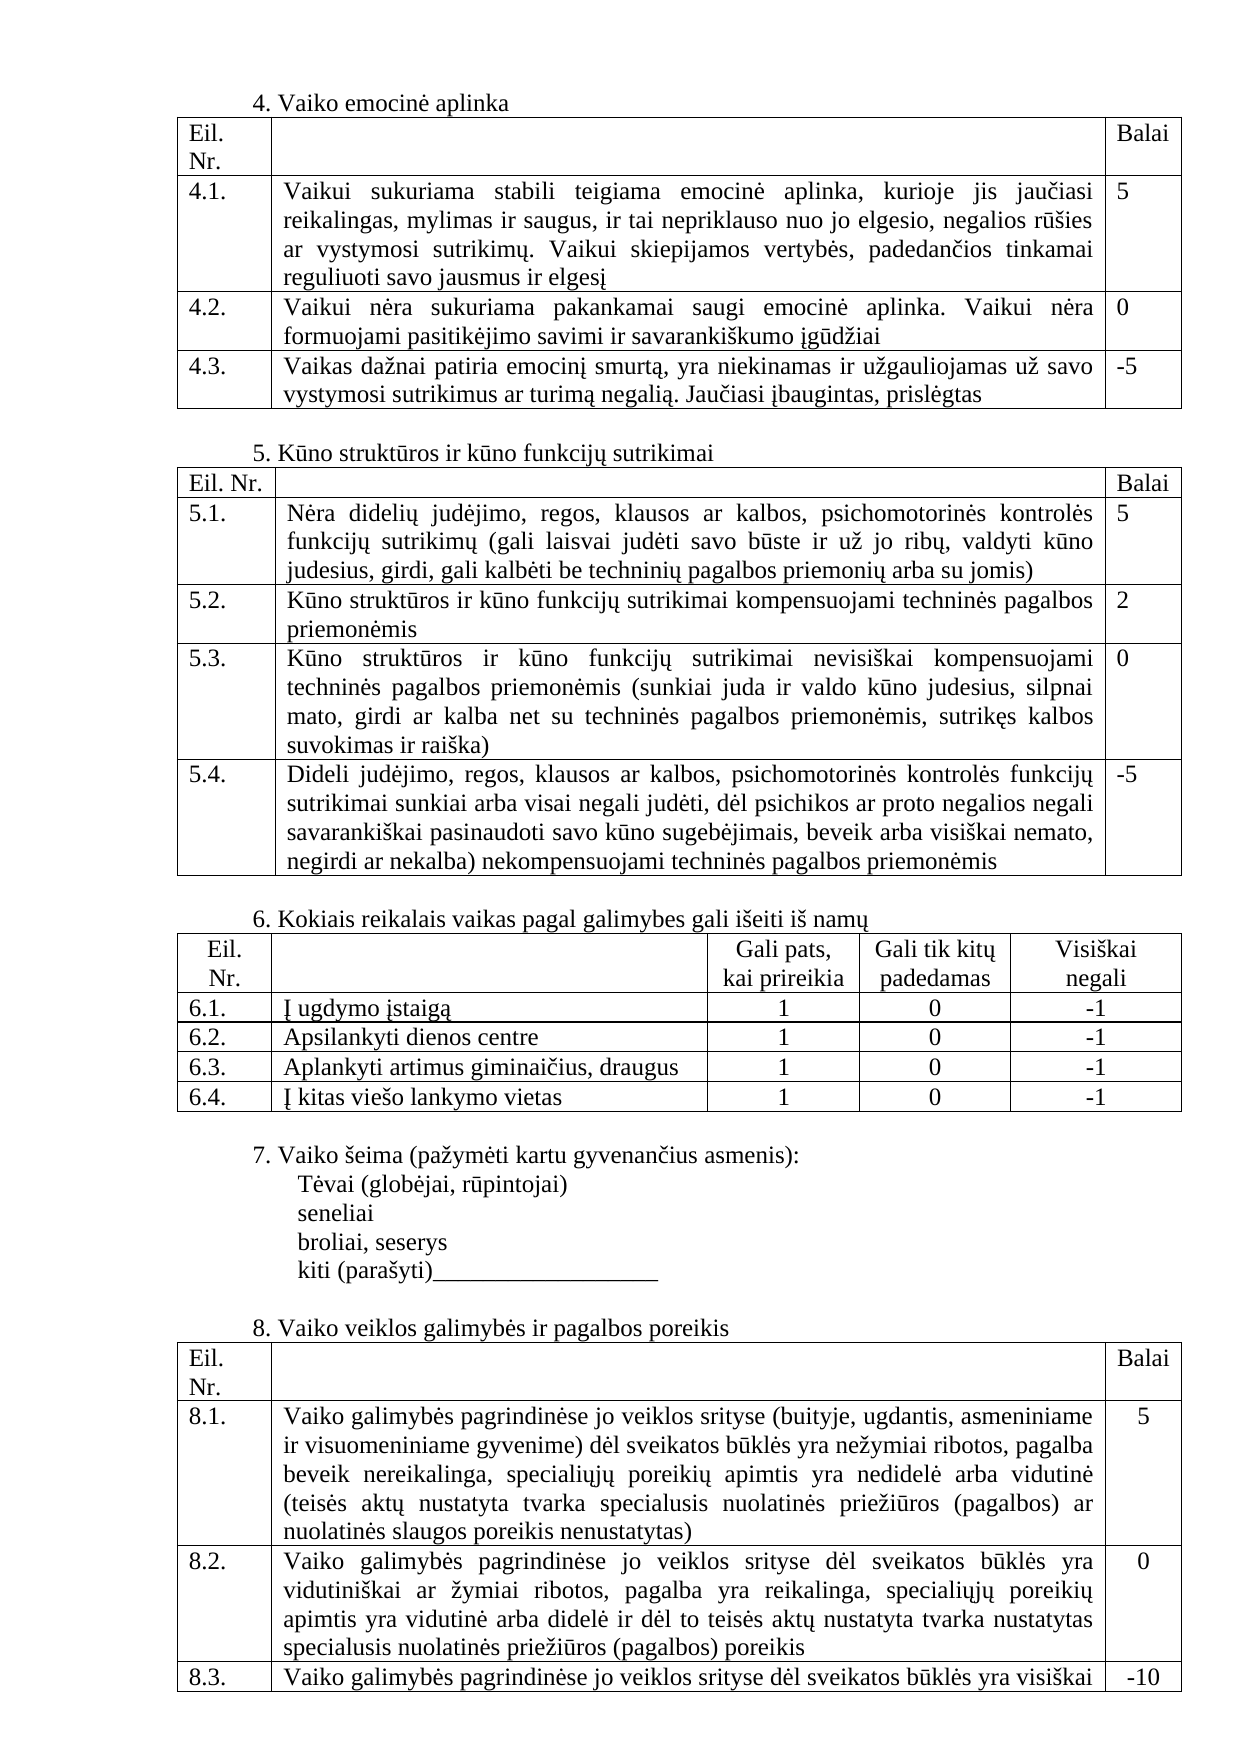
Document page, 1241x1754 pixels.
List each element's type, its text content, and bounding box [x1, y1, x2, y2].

table_cell 0 [860, 1052, 1010, 1081]
table_cell Nėra didelių judėjimo, regos, klausos ar kalbos, psichomotorinės kontrolės funkcijų sutrikimų (gali laisvai judėti savo būste ir už jo ribų, valdyti kūno judesius, girdi, gali kalbėti be techninių pagalbos priemonių arba su jomis) [276, 498, 1105, 584]
table_cell 1 [708, 993, 859, 1021]
table_cell Vaiko galimybės pagrindinėse jo veiklos srityse dėl sveikatos būklės yra visiškai [272, 1662, 1105, 1691]
table_cell 0 [860, 1082, 1010, 1111]
table_cell 0 [860, 993, 1010, 1021]
table_cell 0 [860, 1023, 1010, 1051]
table_cell 5.4. [178, 760, 275, 874]
table_cell 8.2. [178, 1546, 271, 1661]
table_header Balai [1106, 1343, 1181, 1400]
table_cell 0 [1106, 644, 1181, 758]
table_cell 4.2. [178, 292, 271, 350]
table_cell 5.3. [178, 644, 275, 758]
table_cell -5 [1106, 351, 1181, 408]
table_cell -5 [1106, 760, 1181, 874]
table_cell 5.2. [178, 585, 275, 642]
table_cell Apsilankyti dienos centre [272, 1023, 707, 1051]
table_cell 5 [1106, 498, 1181, 584]
table_header Balai [1106, 118, 1181, 175]
table_cell -1 [1011, 993, 1181, 1021]
table_header [272, 1343, 1105, 1400]
table_header Gali tik kitų padedamas [860, 934, 1010, 992]
table_cell 5.1. [178, 498, 275, 584]
table_cell Vaikui sukuriama stabili teigiama emocinė aplinka, kurioje jis jaučiasi reikalingas, mylimas ir saugus, ir tai nepriklauso nuo jo elgesio, negalios rūšies ar vystymosi sutrikimų. Vaikui skiepijamos vertybės, padedančios tinkamai reguliuoti savo jausmus ir elgesį [272, 176, 1105, 291]
table_cell 6.3. [178, 1052, 271, 1081]
table_cell 6.2. [178, 1023, 271, 1051]
table_cell 1 [708, 1052, 859, 1081]
table_cell 1 [708, 1082, 859, 1111]
table_header [276, 468, 1105, 497]
text  Tėvai (globėjai, rūpintojai) [177, 1169, 1181, 1198]
table_cell Į ugdymo įstaigą [272, 993, 707, 1021]
table_cell 5 [1106, 1401, 1181, 1545]
table_cell 0 [1106, 1546, 1181, 1661]
table_header Eil. Nr. [178, 118, 271, 175]
text  seneliai [177, 1198, 1181, 1227]
table_cell 8.3. [178, 1662, 271, 1691]
table_cell Vaikas dažnai patiria emocinį smurtą, yra niekinamas ir užgauliojamas už savo vystymosi sutrikimus ar turimą negalią. Jaučiasi įbaugintas, prislėgtas [272, 351, 1105, 408]
text  broliai, seserys [177, 1227, 1181, 1256]
table_header [272, 118, 1105, 175]
table_cell Aplankyti artimus giminaičius, draugus [272, 1052, 707, 1081]
table_cell Vaiko galimybės pagrindinėse jo veiklos srityse (buityje, ugdantis, asmeniniame ir visuomeniniame gyvenime) dėl sveikatos būklės yra nežymiai ribotos, pagalba beveik nereikalinga, specialiųjų poreikių apimtis yra nedidelė arba vidutinė (teisės aktų nustatyta tvarka specialusis nuolatinės priežiūros (pagalbos) ar nuolatinės slaugos poreikis nenustatytas) [272, 1401, 1105, 1545]
table_cell 5 [1106, 176, 1181, 291]
table_cell -1 [1011, 1052, 1181, 1081]
table_header Eil. Nr. [178, 1343, 271, 1400]
table_header Eil. Nr. [178, 934, 271, 992]
table_cell Vaiko galimybės pagrindinėse jo veiklos srityse dėl sveikatos būklės yra vidutiniškai ar žymiai ribotos, pagalba yra reikalinga, specialiųjų poreikių apimtis yra vidutinė arba didelė ir dėl to teisės aktų nustatyta tvarka nustatytas specialusis nuolatinės priežiūros (pagalbos) poreikis [272, 1546, 1105, 1661]
table_cell Kūno struktūros ir kūno funkcijų sutrikimai kompensuojami techninės pagalbos priemonėmis [276, 585, 1105, 642]
table_cell 6.1. [178, 993, 271, 1021]
table_header Eil. Nr. [178, 468, 275, 497]
text 4. Vaiko emocinė aplinka [177, 88, 1181, 117]
table_cell -1 [1011, 1082, 1181, 1111]
table_cell -1 [1011, 1023, 1181, 1051]
table_header [272, 934, 707, 992]
text 5. Kūno struktūros ir kūno funkcijų sutrikimai [177, 438, 1181, 467]
table_cell 4.1. [178, 176, 271, 291]
table_cell -10 [1106, 1662, 1181, 1691]
text 6. Kokiais reikalais vaikas pagal galimybes gali išeiti iš namų [177, 904, 1181, 933]
table_cell 0 [1106, 292, 1181, 350]
table_cell 2 [1106, 585, 1181, 642]
table_cell 6.4. [178, 1082, 271, 1111]
table_header Visiškai negali [1011, 934, 1181, 992]
table_header Gali pats, kai prireikia [708, 934, 859, 992]
table_cell 1 [708, 1023, 859, 1051]
text  kiti (parašyti)__________________ [177, 1256, 1181, 1284]
table_cell 4.3. [178, 351, 271, 408]
table_header Balai [1106, 468, 1181, 497]
table_cell Į kitas viešo lankymo vietas [272, 1082, 707, 1111]
text 7. Vaiko šeima (pažymėti kartu gyvenančius asmenis): [177, 1141, 1181, 1169]
table_cell Vaikui nėra sukuriama pakankamai saugi emocinė aplinka. Vaikui nėra formuojami pasitikėjimo savimi ir savarankiškumo įgūdžiai [272, 292, 1105, 350]
table_cell Kūno struktūros ir kūno funkcijų sutrikimai nevisiškai kompensuojami techninės pagalbos priemonėmis (sunkiai juda ir valdo kūno judesius, silpnai mato, girdi ar kalba net su techninės pagalbos priemonėmis, sutrikęs kalbos suvokimas ir raiška) [276, 644, 1105, 758]
table_cell 8.1. [178, 1401, 271, 1545]
text 8. Vaiko veiklos galimybės ir pagalbos poreikis [177, 1313, 1181, 1342]
table_cell Dideli judėjimo, regos, klausos ar kalbos, psichomotorinės kontrolės funkcijų sutrikimai sunkiai arba visai negali judėti, dėl psichikos ar proto negalios negali savarankiškai pasinaudoti savo kūno sugebėjimais, beveik arba visiškai nemato, negirdi ar nekalba) nekompensuojami techninės pagalbos priemonėmis [276, 760, 1105, 874]
